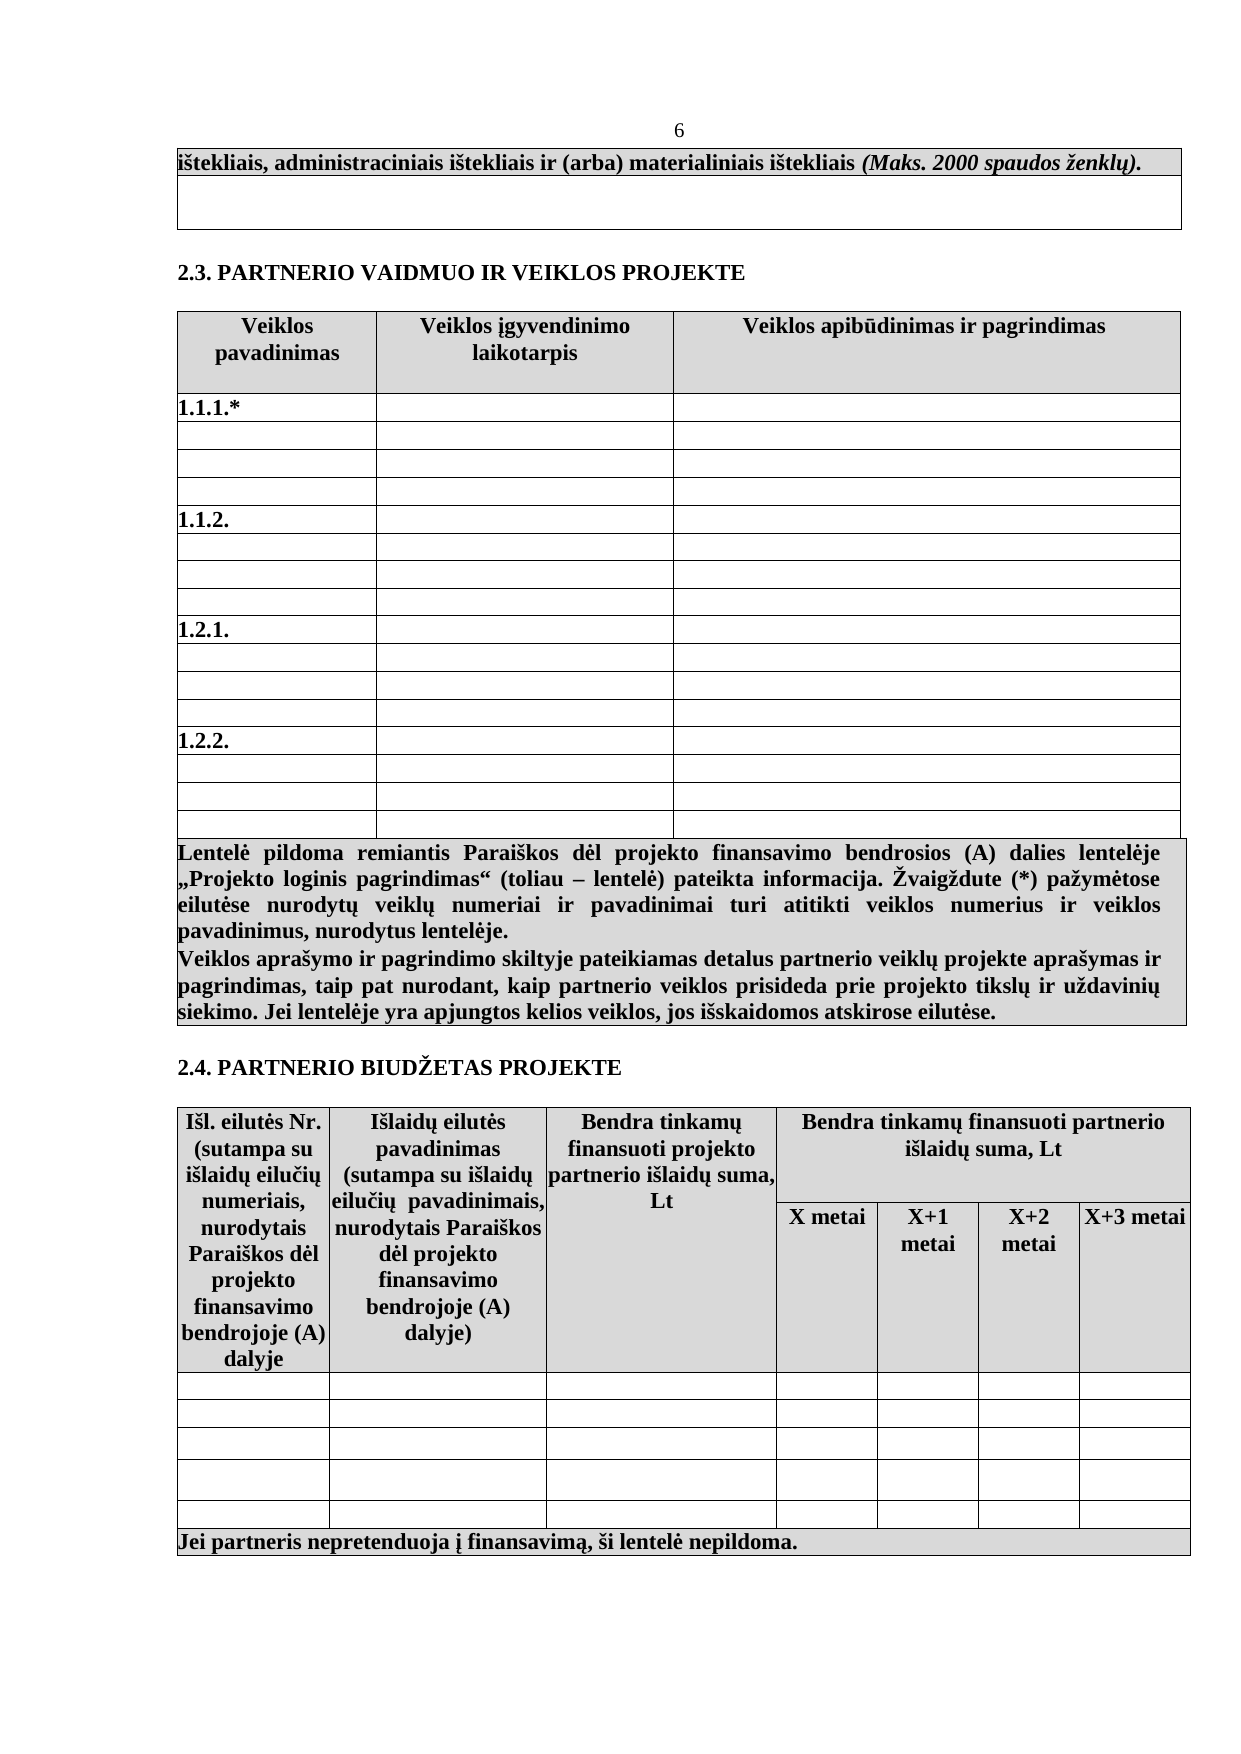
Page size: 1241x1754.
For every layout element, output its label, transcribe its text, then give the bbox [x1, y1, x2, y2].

table_cell [674, 561, 1180, 588]
table_cell [1181, 726, 1186, 754]
table_cell 1.1.2. [178, 506, 376, 532]
table_cell [777, 1501, 877, 1527]
table_cell [1080, 1460, 1190, 1500]
table_header [1181, 311, 1186, 393]
table_cell [178, 1373, 329, 1399]
table_cell [777, 1428, 877, 1459]
table_cell X metai [777, 1203, 877, 1372]
table_cell [377, 644, 673, 671]
table_cell [1181, 477, 1186, 504]
table_cell [330, 1400, 546, 1427]
table_cell [178, 1501, 329, 1527]
table_cell [674, 616, 1180, 643]
table_cell [547, 1460, 776, 1500]
table_cell [178, 672, 376, 699]
table_cell [1181, 615, 1186, 643]
table_cell [377, 811, 673, 837]
table_cell [178, 783, 376, 810]
table_cell [979, 1400, 1079, 1427]
table_cell [178, 700, 376, 726]
table_header Bendra tinkamų finansuoti partnerio išlaidų suma, Lt [777, 1108, 1190, 1202]
table_cell [547, 1428, 776, 1459]
table_header Veiklos pavadinimas [178, 312, 376, 393]
table_cell [674, 534, 1180, 560]
table_cell [1181, 643, 1186, 671]
table_cell [1181, 671, 1186, 699]
table_cell [178, 644, 376, 671]
table_cell X+3 metai [1080, 1203, 1190, 1372]
table_cell [674, 478, 1180, 504]
table_cell [178, 755, 376, 782]
table_cell [178, 589, 376, 615]
table_cell [178, 1460, 329, 1500]
table_cell [674, 811, 1180, 837]
table_cell [979, 1460, 1079, 1500]
table_cell [1080, 1373, 1190, 1399]
table_header Išlaidų eilutės pavadinimas (sutampa su išlaidų eilučių pavadinimais, nurodytais Paraiškos dėl projekto finansavimo bendrojoje (A) dalyje) [330, 1108, 546, 1372]
table_cell [674, 644, 1180, 671]
table_cell [178, 450, 376, 477]
table_cell [1181, 533, 1186, 560]
table_cell Lentelė pildoma remiantis Paraiškos dėl projekto finansavimo bendrosios (A) dalies lentelėje „Projekto loginis pagrindimas“ (toliau – lentelė) pateikta informacija. Žvaigždute (*) pažymėtose eilutėse nurodytų veiklų numeriai ir pavadinimai turi atitikti veiklos numerius ir veiklos pavadinimus, nurodytus lentelėje. Veiklos aprašymo ir pagrindimo skiltyje pateikiamas detalus partnerio veiklų projekte aprašymas ir pagrindimas, taip pat nurodant, kaip partnerio veiklos prisideda prie projekto tikslų ir uždavinių siekimo. Jei lentelėje yra apjungtos kelios veiklos, jos išskaidomos atskirose eilutėse. [178, 839, 1176, 1025]
table_cell [1181, 699, 1186, 726]
table_cell [878, 1460, 978, 1500]
table_cell [377, 783, 673, 810]
table_cell [674, 394, 1180, 421]
table_cell [1080, 1428, 1190, 1459]
table_cell [674, 589, 1180, 615]
table_cell 1.1.1.* [178, 394, 376, 421]
table_cell [547, 1400, 776, 1427]
table_cell [777, 1373, 877, 1399]
table_cell 1.2.2. [178, 727, 376, 754]
table_cell [178, 534, 376, 560]
table_cell [1181, 839, 1186, 1025]
table_cell [178, 561, 376, 588]
table_cell [547, 1373, 776, 1399]
table_cell [777, 1400, 877, 1427]
table_cell [1181, 560, 1186, 588]
table_cell [377, 478, 673, 504]
table_cell [377, 394, 673, 421]
table_cell 1.2.1. [178, 616, 376, 643]
table_cell [377, 589, 673, 615]
table_cell [1181, 588, 1186, 615]
table_cell [377, 616, 673, 643]
table_cell [878, 1400, 978, 1427]
table_header Išl. eilutės Nr. (sutampa su išlaidų eilučių numeriais, nurodytais Paraiškos dėl projekto finansavimo bendrojoje (A) dalyje [178, 1108, 329, 1372]
table_cell [377, 755, 673, 782]
table_cell [1181, 449, 1186, 477]
table_cell [1080, 1501, 1190, 1527]
table_cell [377, 727, 673, 754]
table_cell [1080, 1400, 1190, 1427]
table_header ištekliais, administraciniais ištekliais ir (arba) materialiniais ištekliais (Maks. 2000 spaudos ženklų). [178, 149, 1181, 175]
table_cell [878, 1373, 978, 1399]
table_cell [1181, 421, 1186, 449]
table_cell [878, 1428, 978, 1459]
table_cell [979, 1373, 1079, 1399]
table_cell [547, 1501, 776, 1527]
table_cell [178, 478, 376, 504]
table_cell [1181, 754, 1186, 782]
table_cell X+1 metai [878, 1203, 978, 1372]
table_cell [178, 422, 376, 449]
table_cell [330, 1460, 546, 1500]
table_cell [674, 450, 1180, 477]
table_cell [330, 1373, 546, 1399]
table_cell [674, 422, 1180, 449]
table_cell [377, 506, 673, 532]
table_cell Jei partneris nepretenduoja į finansavimą, ši lentelė nepildoma. [178, 1529, 1190, 1555]
table_cell [377, 700, 673, 726]
table_cell [330, 1501, 546, 1527]
table_cell [674, 700, 1180, 726]
table_cell [674, 755, 1180, 782]
table_header Veiklos apibūdinimas ir pagrindimas [674, 312, 1180, 393]
table_cell [1181, 505, 1186, 532]
table_cell [979, 1501, 1079, 1527]
table_header Bendra tinkamų finansuoti projekto partnerio išlaidų suma, Lt [547, 1108, 776, 1372]
table_cell [377, 450, 673, 477]
text 2.4. PARTNERIO BIUDŽETAS PROJEKTE [177, 1054, 1181, 1081]
table_cell [878, 1501, 978, 1527]
table_cell [1181, 393, 1186, 421]
table_cell [330, 1428, 546, 1459]
table_header Veiklos įgyvendinimo laikotarpis [377, 312, 673, 393]
table_cell [979, 1428, 1079, 1459]
table_cell [178, 811, 376, 837]
table_cell [377, 422, 673, 449]
table_cell X+2 metai [979, 1203, 1079, 1372]
table_cell [377, 672, 673, 699]
table_cell [1181, 782, 1186, 810]
table_cell [178, 1428, 329, 1459]
table_cell [674, 506, 1180, 532]
table_cell [178, 176, 1181, 229]
text 2.3. PARTNERIO VAIDMUO IR VEIKLOS PROJEKTE [177, 258, 1181, 285]
table_cell [674, 783, 1180, 810]
table_cell [1176, 839, 1181, 1025]
table_cell [178, 1400, 329, 1427]
table_cell [777, 1460, 877, 1500]
table_cell [674, 727, 1180, 754]
table_cell [674, 672, 1180, 699]
table_cell [377, 534, 673, 560]
table_cell [1181, 810, 1186, 837]
table_cell [377, 561, 673, 588]
